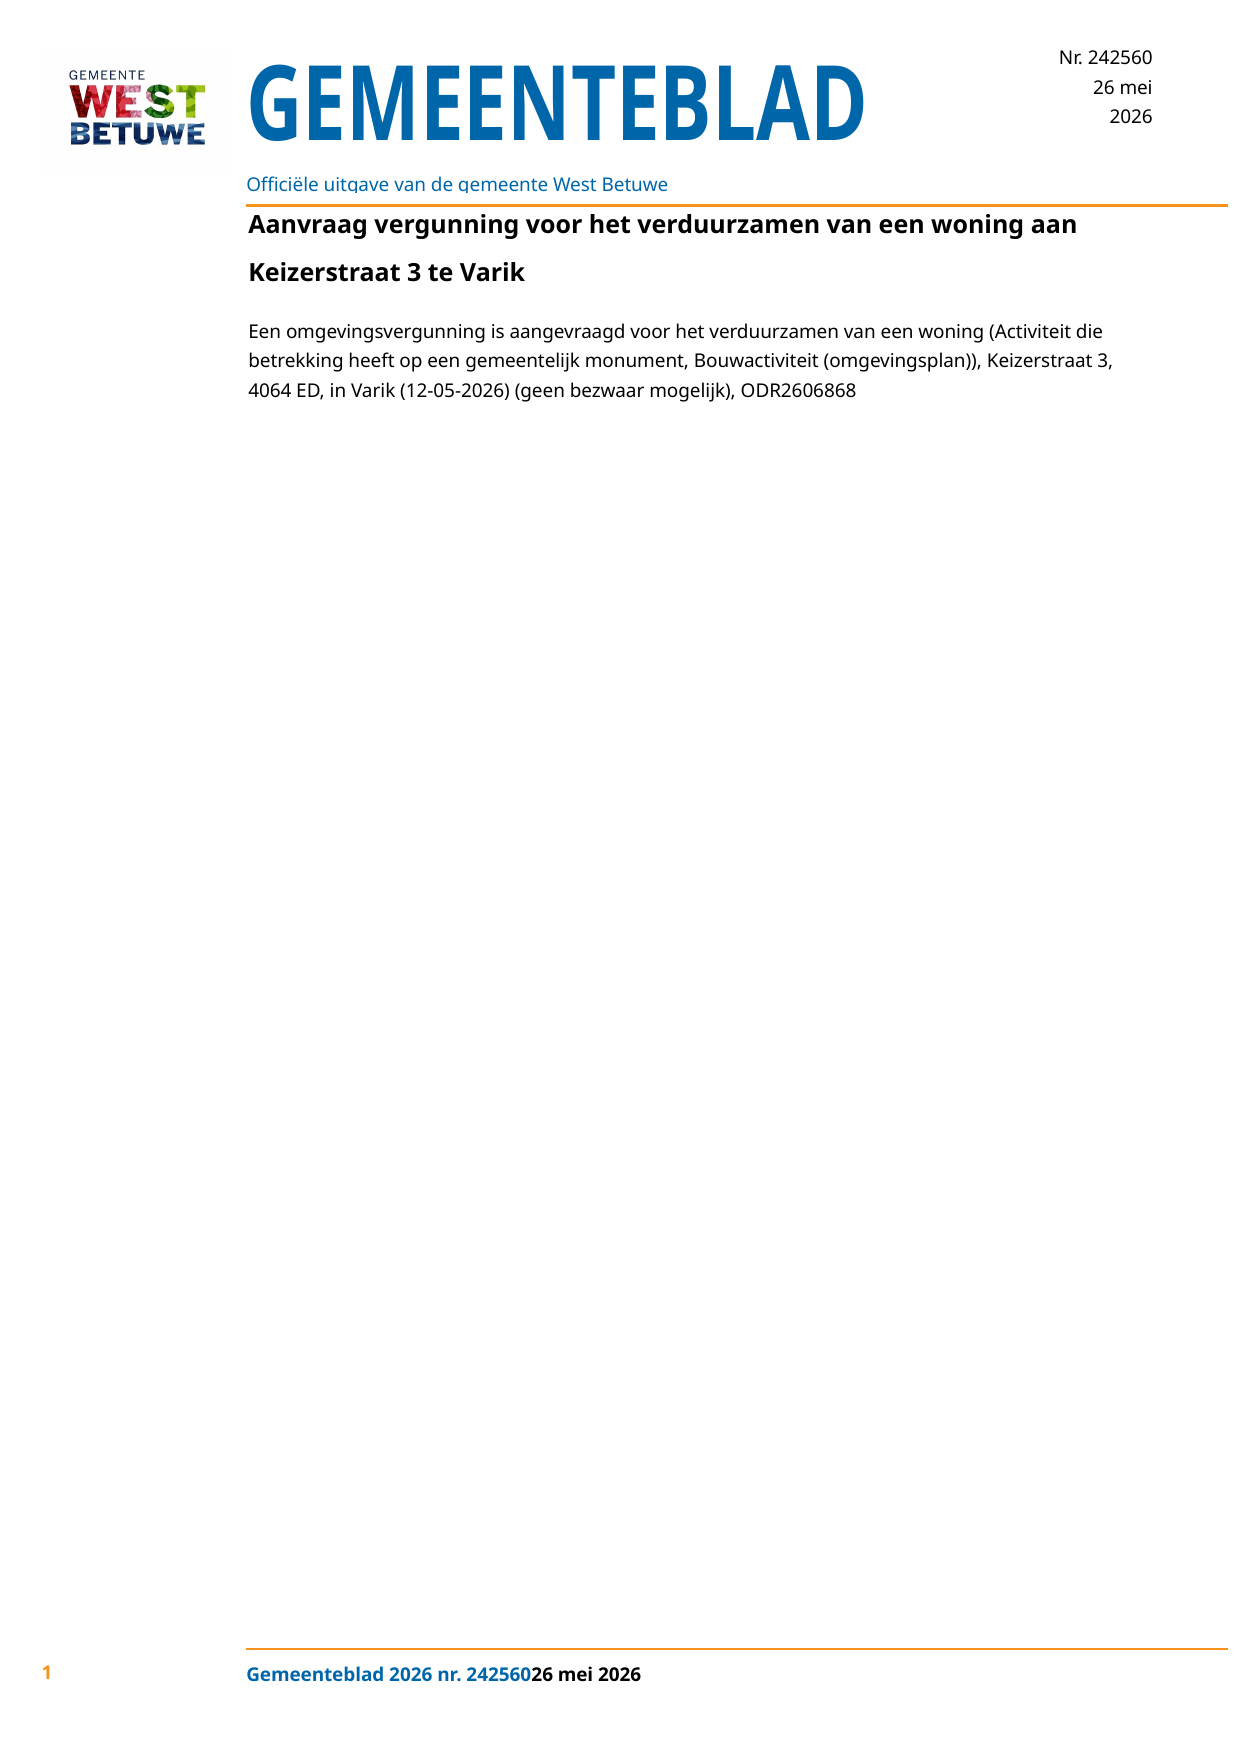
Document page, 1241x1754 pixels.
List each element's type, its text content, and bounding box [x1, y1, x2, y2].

text Een omgevingsvergunning is aangevraagd voor het verduurzamen van een woning (Activiteit die betrekking heeft op een gemeentelijk monument, Bouwactiviteit (omgevingsplan)), Keizerstraat 3, 4064 ED, in Varik (12-05-2026) (geen bezwaar mogelijk), ODR2606868 [248, 318, 1152, 403]
picture [41, 47, 231, 172]
text Aanvraag vergunning voor het verduurzamen van een woning aan Keizerstraat 3 te Varik [248, 207, 1152, 288]
